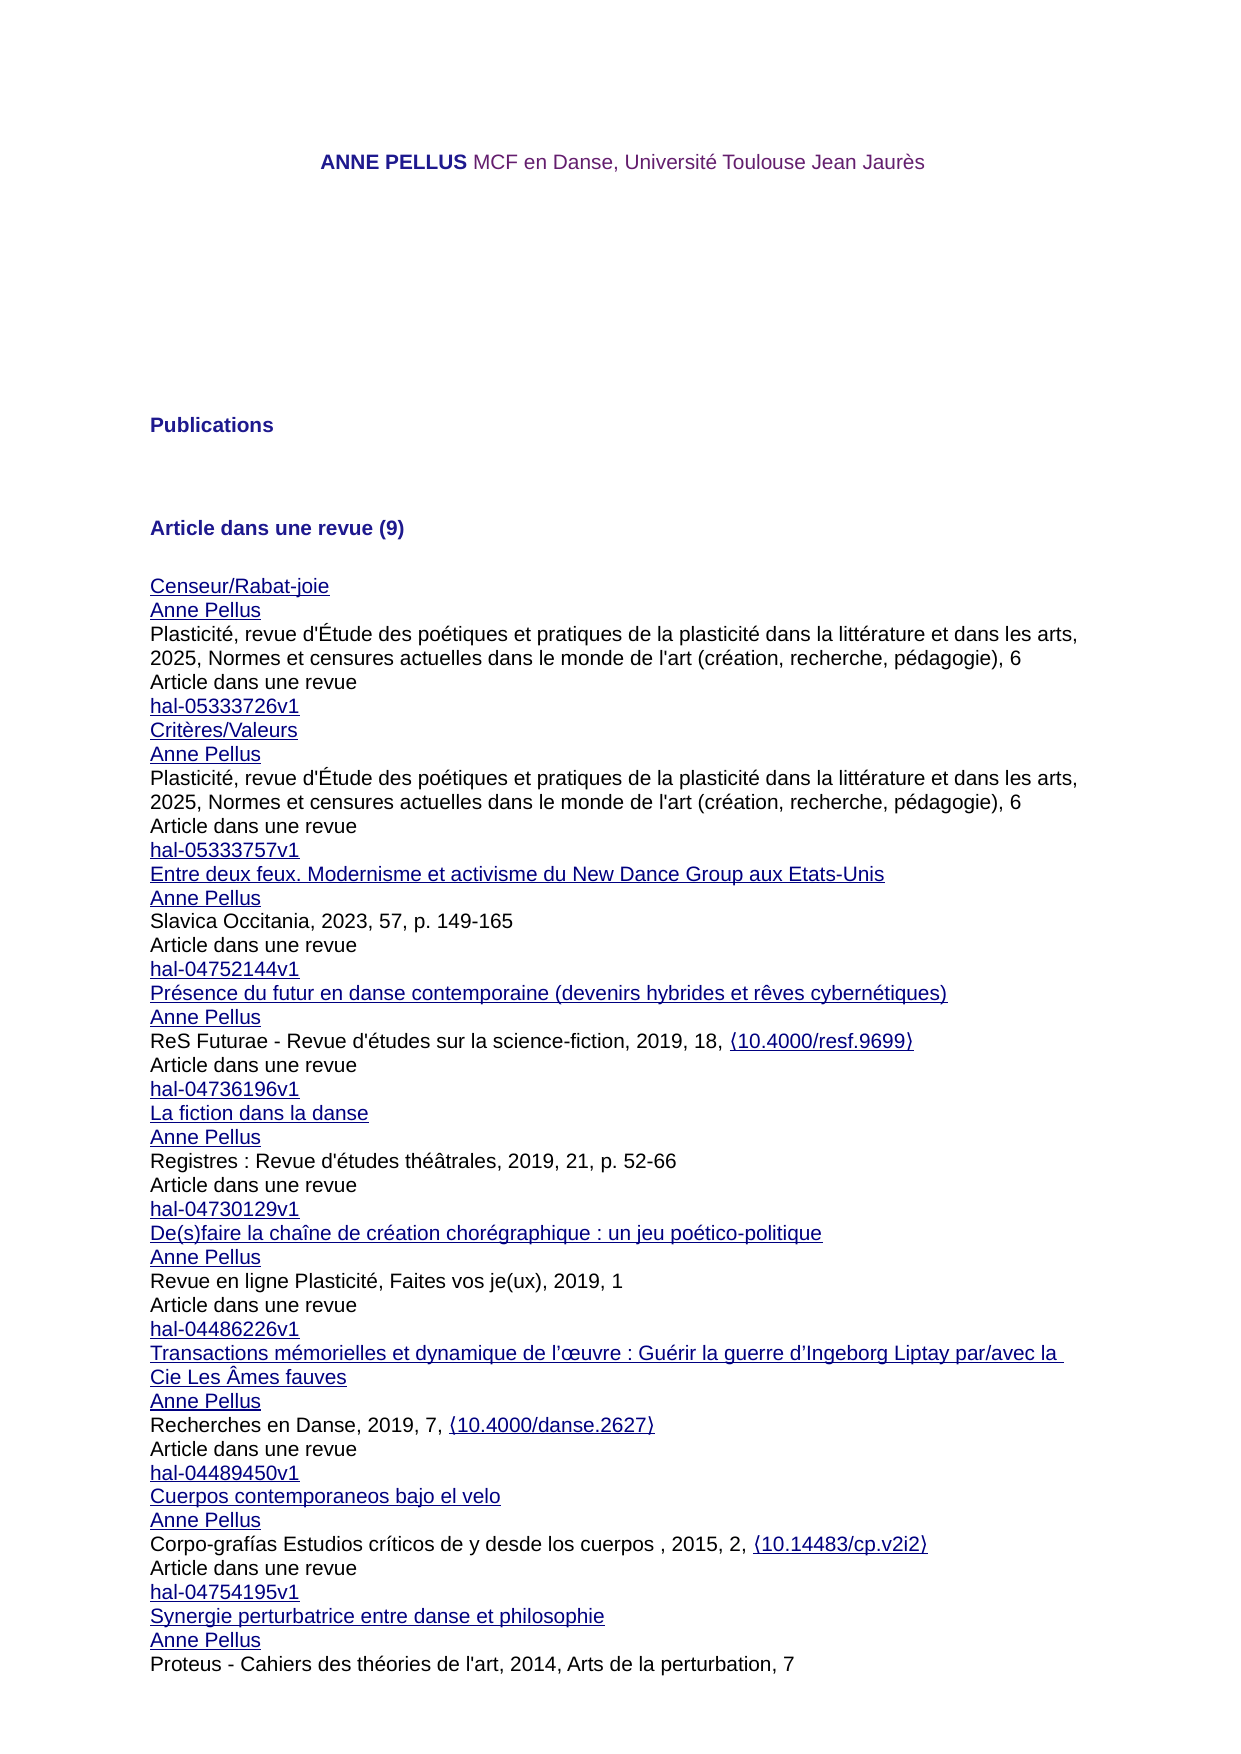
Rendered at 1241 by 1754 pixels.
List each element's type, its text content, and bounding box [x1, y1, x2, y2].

table_cell Critères/Valeurs Anne Pellus Plasticité, revue d'Étude des poétiques et pratiques de la plasticité dans la littérature et dans les arts, 2025, Normes et censures actuelles dans le monde de l'art (création, recherche, pédagogie), 6 Article dans une revue hal-05333757v1 [150, 718, 1090, 861]
table_cell Synergie perturbatrice entre danse et philosophie Anne Pellus Proteus - Cahiers des théories de l'art, 2014, Arts de la perturbation, 7 [150, 1604, 1090, 1676]
table_cell Cuerpos contemporaneos bajo el velo Anne Pellus Corpo-grafías Estudios críticos de y desde los cuerpos , 2015, 2, ⟨10.14483/cp.v2i2⟩ Article dans une revue hal-04754195v1 [150, 1484, 1090, 1604]
table_header Censeur/Rabat-joie Anne Pellus Plasticité, revue d'Étude des poétiques et pratiques de la plasticité dans la littérature et dans les arts, 2025, Normes et censures actuelles dans le monde de l'art (création, recherche, pédagogie), 6 Article dans une revue hal-05333726v1 [150, 574, 1090, 718]
subtitle Article dans une revue (9) [150, 516, 1090, 539]
table_cell Présence du futur en danse contemporaine (devenirs hybrides et rêves cybernétiques) Anne Pellus ReS Futurae - Revue d'études sur la science-fiction, 2019, 18, ⟨10.4000/resf.9699⟩ Article dans une revue hal-04736196v1 [150, 981, 1090, 1101]
table_cell De(s)faire la chaîne de création chorégraphique : un jeu poético-politique Anne Pellus Revue en ligne Plasticité, Faites vos je(ux), 2019, 1 Article dans une revue hal-04486226v1 [150, 1221, 1090, 1341]
table_cell Transactions mémorielles et dynamique de l’œuvre : Guérir la guerre d’Ingeborg Liptay par/avec la Cie Les Âmes fauves Anne Pellus Recherches en Danse, 2019, 7, ⟨10.4000/danse.2627⟩ Article dans une revue hal-04489450v1 [150, 1341, 1090, 1484]
subtitle ANNE PELLUS MCF en Danse, Université Toulouse Jean Jaurès [150, 150, 1090, 174]
table_cell Entre deux feux. Modernisme et activisme du New Dance Group aux Etats-Unis Anne Pellus Slavica Occitania, 2023, 57, p. 149-165 Article dans une revue hal-04752144v1 [150, 861, 1090, 981]
subtitle Publications [150, 412, 1090, 436]
table_cell La fiction dans la danse Anne Pellus Registres : Revue d'études théâtrales, 2019, 21, p. 52-66 Article dans une revue hal-04730129v1 [150, 1101, 1090, 1221]
